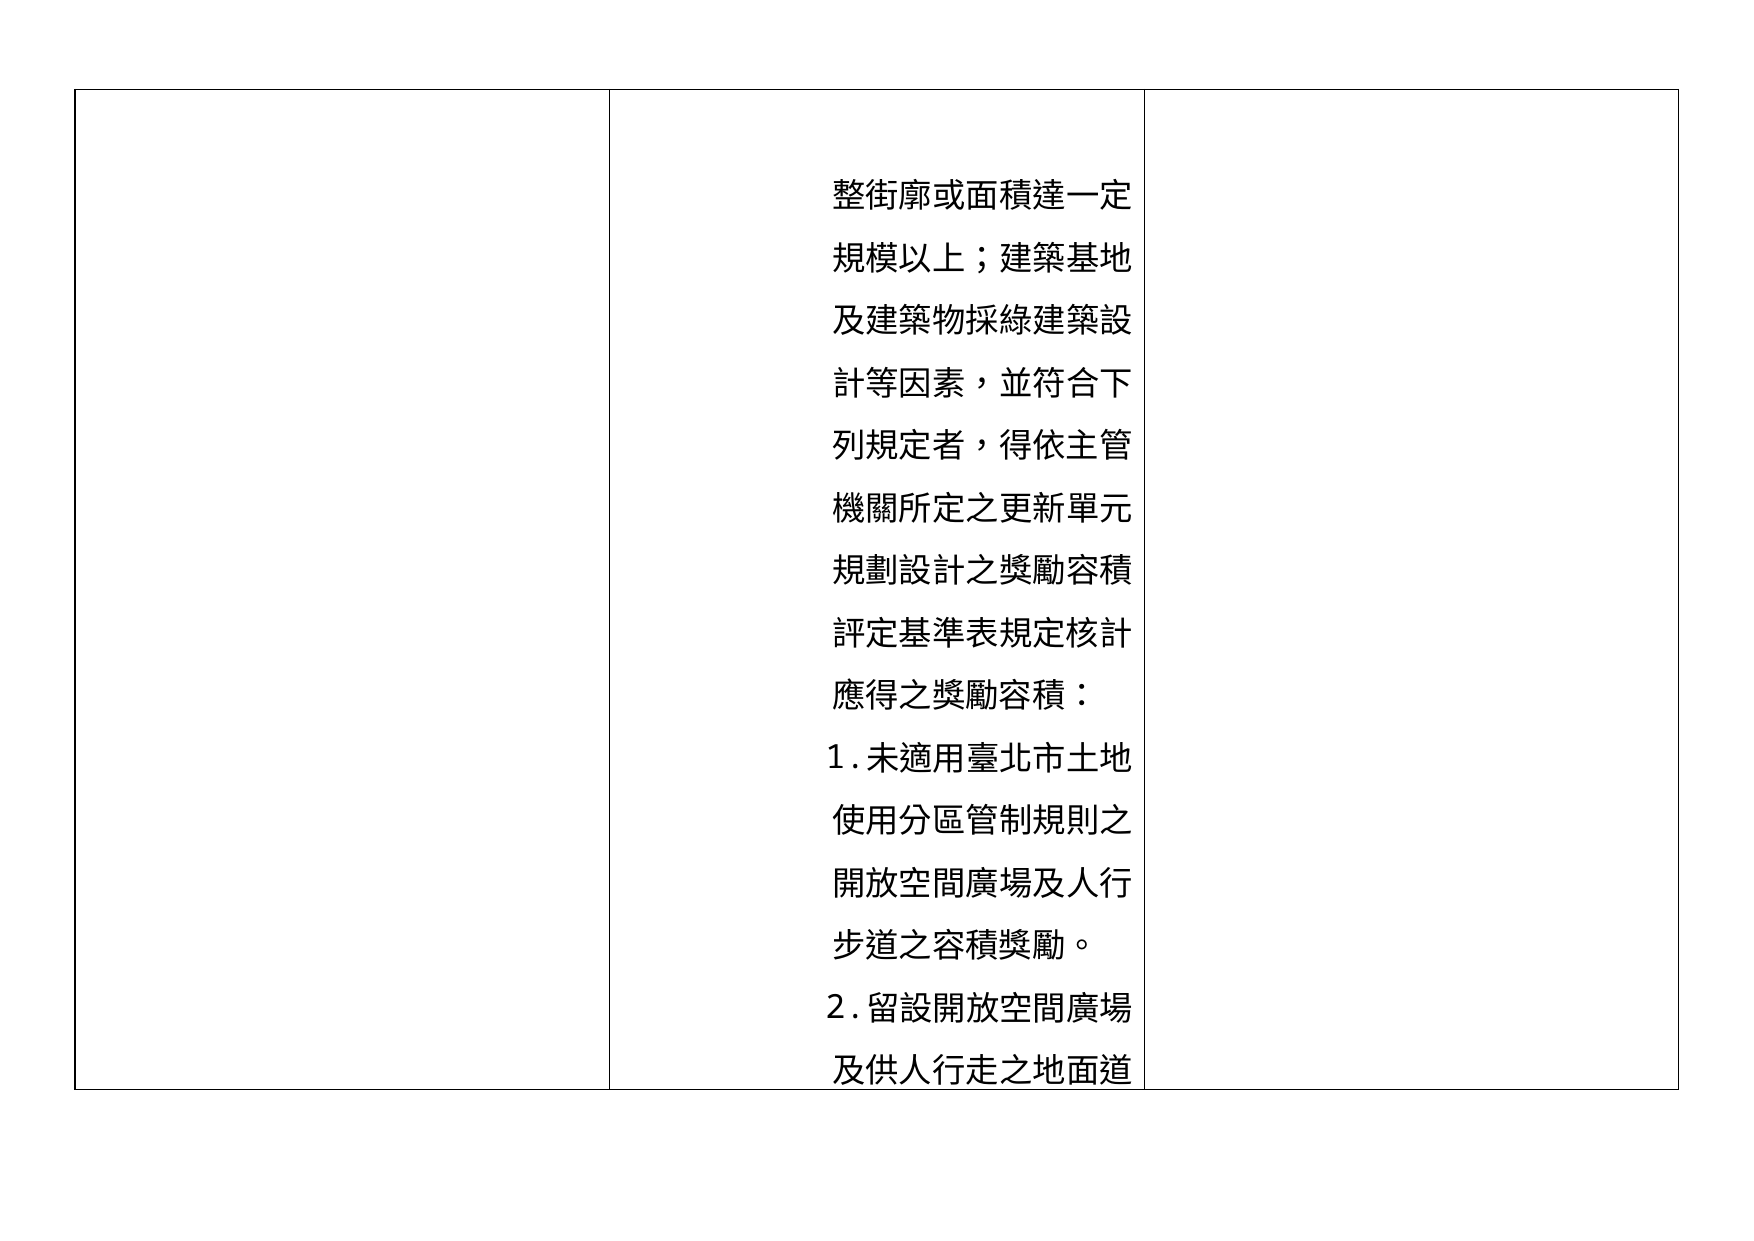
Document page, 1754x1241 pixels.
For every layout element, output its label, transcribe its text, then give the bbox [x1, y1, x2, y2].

table_cell [1145, 90, 1678, 1089]
table_cell [76, 90, 609, 1089]
table_cell 整街廓或面積達一定規模以上；建築基地及建築物採綠建築設計等因素，並符合下列規定者，得依主管機關所定之更新單元規劃設計之獎勵容積評定基準表規定核計應得之獎勵容積： 1.未適用臺北市土地使用分區管制規則之開放空間廣場及人行步道之容積獎勵。 2.留設開放空間廣場及供人行走之地面道 [610, 90, 1144, 1089]
